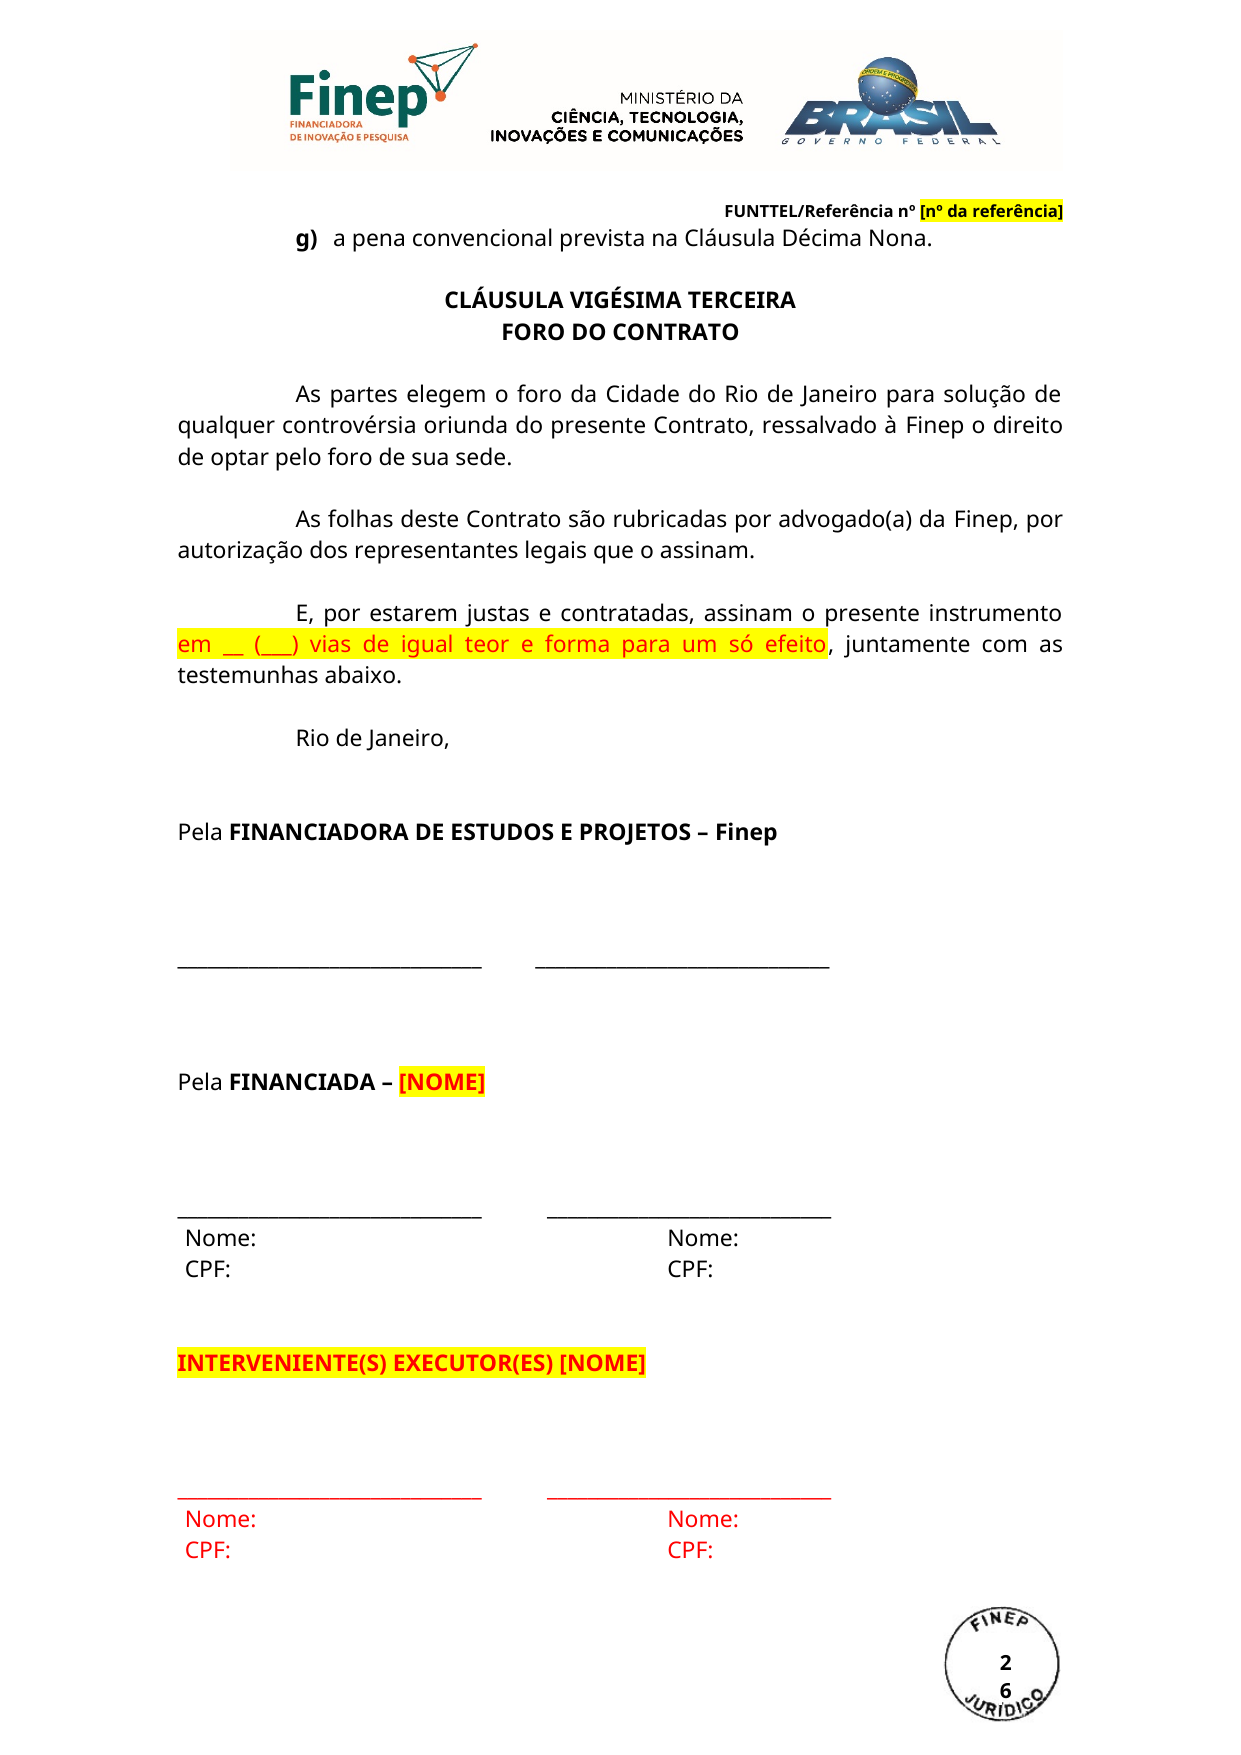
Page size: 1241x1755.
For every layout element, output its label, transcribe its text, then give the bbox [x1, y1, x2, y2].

text ______________________________ ____________________________ [177, 1191, 1063, 1222]
text Pela FINANCIADORA DE ESTUDOS E PROJETOS – Finep [177, 816, 1063, 847]
table_cell [581, 1534, 660, 1566]
text ______________________________ _____________________________ [177, 941, 1063, 972]
text FORO DO CONTRATO [177, 316, 1063, 347]
table_header Nome: [660, 1222, 1063, 1253]
table_cell CPF: [177, 1534, 581, 1566]
table_header [581, 1503, 660, 1534]
table_cell CPF: [177, 1253, 581, 1284]
table_cell CPF: [660, 1534, 1063, 1566]
text INTERVENIENTE(S) EXECUTOR(ES) [NOME] [177, 1347, 1063, 1378]
table_cell CPF: [660, 1253, 1063, 1284]
text CLÁUSULA VIGÉSIMA TERCEIRA [177, 284, 1063, 316]
text Pela FINANCIADA – [NOME] [177, 1066, 1063, 1097]
table_cell [581, 1253, 660, 1284]
list a pena convencional prevista na Cláusula Décima Nona. [295, 222, 1063, 253]
text As partes elegem o foro da Cidade do Rio de Janeiro para solução de qualquer controvérsia oriunda do presente Contrato, ressalvado à Finep o direito de optar pelo foro de sua sede. [177, 378, 1063, 472]
table_header Nome: [177, 1503, 581, 1534]
text ______________________________ ____________________________ [177, 1472, 1063, 1503]
table_header [581, 1222, 660, 1253]
text As folhas deste Contrato são rubricadas por advogado(a) da Finep, por autorização dos representantes legais que o assinam. [177, 503, 1063, 566]
text E, por estarem justas e contratadas, assinam o presente instrumento em __ (___) vias de igual teor e forma para um só efeito, juntamente com as testemunhas abaixo. [177, 597, 1063, 691]
table_header Nome: [177, 1222, 581, 1253]
table_header Nome: [660, 1503, 1063, 1534]
text Rio de Janeiro, [295, 722, 1063, 753]
